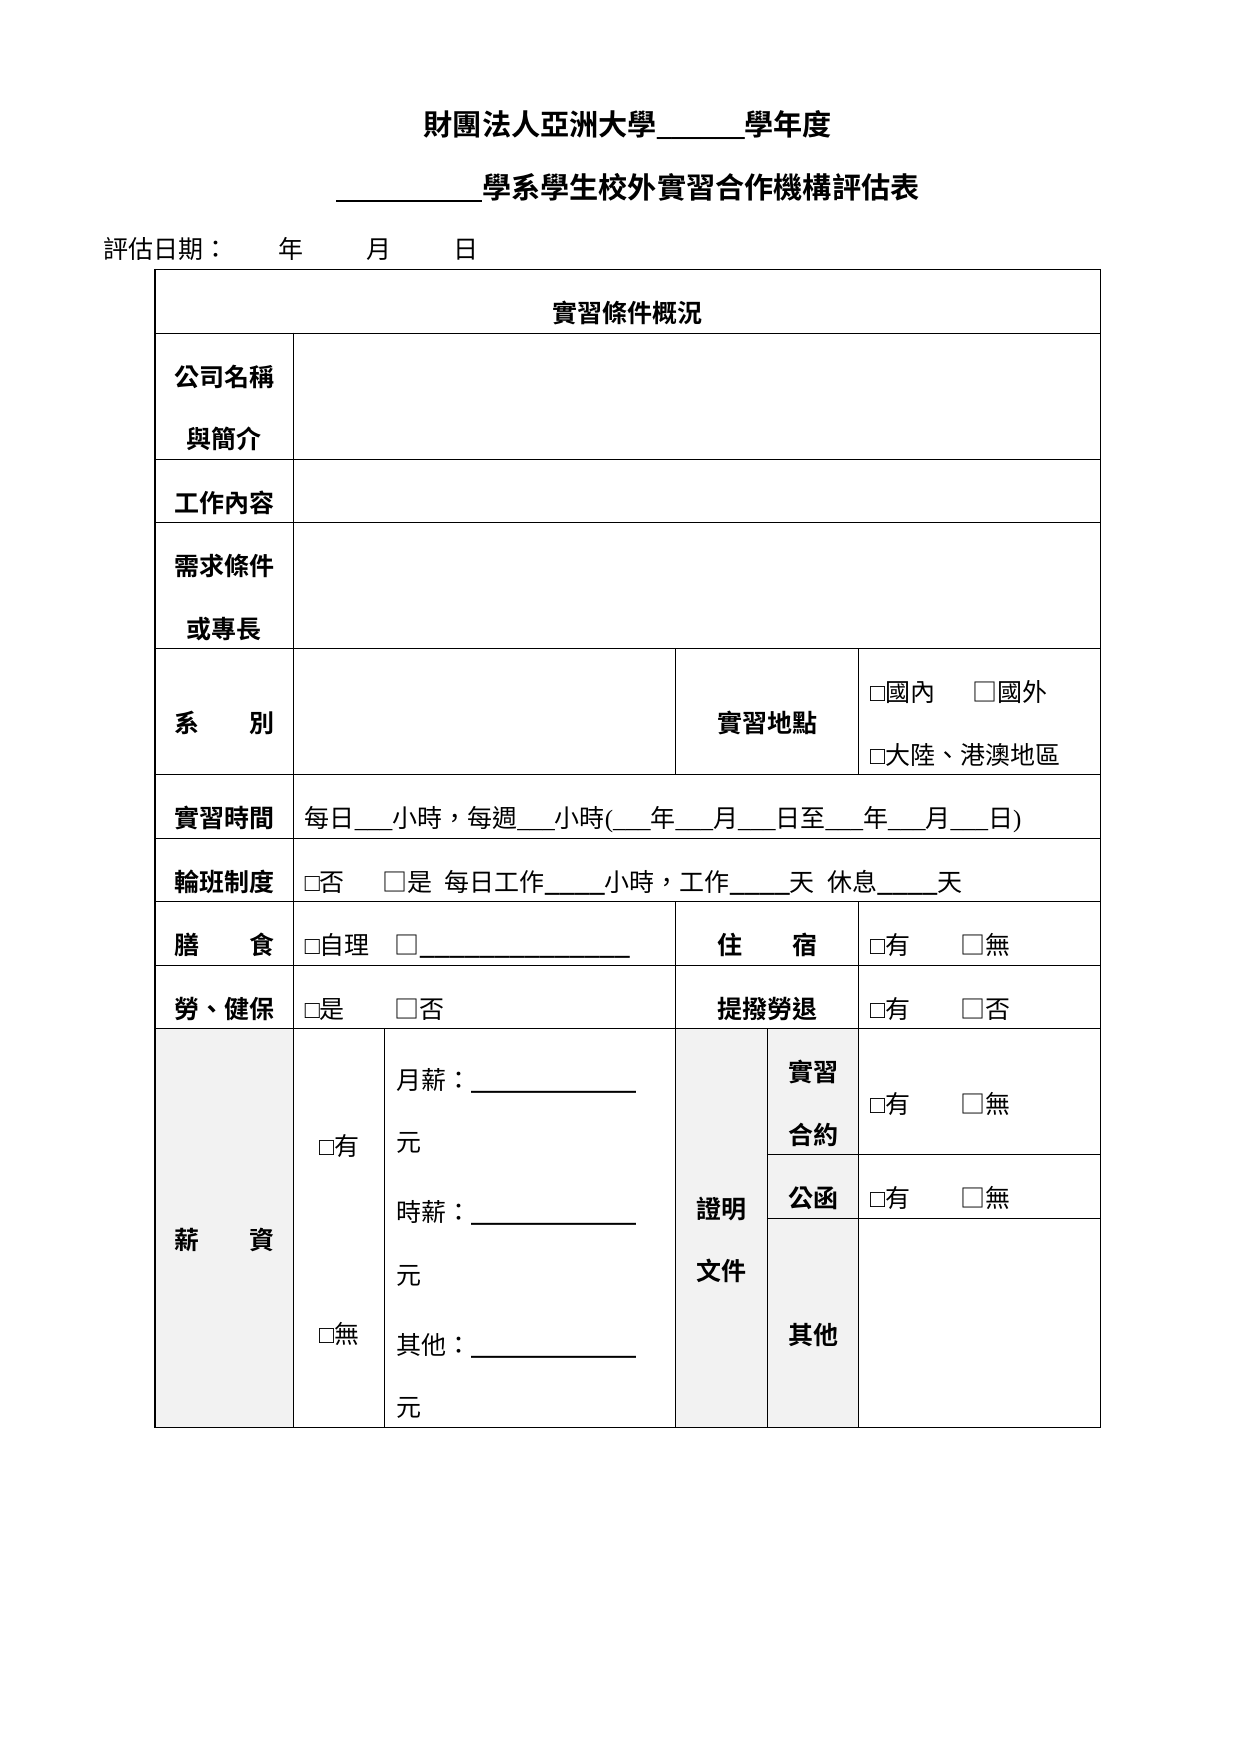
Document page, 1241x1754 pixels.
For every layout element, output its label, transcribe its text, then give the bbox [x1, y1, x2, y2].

table_cell 實習地點 [676, 649, 858, 774]
table_cell □有 □無 [859, 1029, 1100, 1154]
text 學系學生校外實習合作機構評估表 [103, 144, 1152, 206]
table_header 實習條件概況 [156, 270, 1100, 332]
table_cell 系 別 [156, 649, 293, 774]
table_cell 需求條件 或專長 [156, 523, 293, 648]
table_cell 住 宿 [676, 902, 858, 965]
table_cell 膳 食 [156, 902, 293, 965]
table_cell □國內 □國外 □大陸、港澳地區 [859, 649, 1100, 774]
table_cell 實習時間 [156, 775, 293, 838]
table_cell □自理 □______________ [294, 902, 675, 965]
table_cell 月薪：___________元 時薪：___________元 其他：___________元 [385, 1029, 675, 1427]
table_cell □否 □是 每日工作____小時，工作____天 休息____天 [294, 839, 1100, 901]
table_cell 實習 合約 [768, 1029, 858, 1154]
table_cell □有 □無 [294, 1029, 384, 1427]
table_cell 薪 資 [156, 1029, 293, 1427]
table_cell 提撥勞退 [676, 966, 858, 1028]
table_cell [294, 649, 675, 774]
table_cell 工作內容 [156, 460, 293, 522]
table_cell 其他 [768, 1219, 858, 1427]
table_cell [859, 1219, 1100, 1427]
table_cell □有 □無 [859, 1155, 1100, 1218]
table_cell □有 □否 [859, 966, 1100, 1028]
table_cell 公函 [768, 1155, 858, 1218]
table_cell □有 □無 [859, 902, 1100, 965]
table_cell [294, 334, 1100, 458]
table_cell 輪班制度 [156, 839, 293, 901]
table_cell [294, 523, 1100, 648]
table_cell □是 □否 [294, 966, 675, 1028]
table_cell [294, 460, 1100, 522]
table_cell 勞、健保 [156, 966, 293, 1028]
table_cell 證明 文件 [676, 1029, 767, 1427]
text 評估日期： 年 月 日 [103, 206, 1152, 269]
text 財團法人亞洲大學______學年度 [103, 81, 1152, 144]
table_cell 公司名稱 與簡介 [156, 334, 293, 458]
table_cell 每日___小時，每週___小時(___年___月___日至___年___月___日) [294, 775, 1100, 838]
